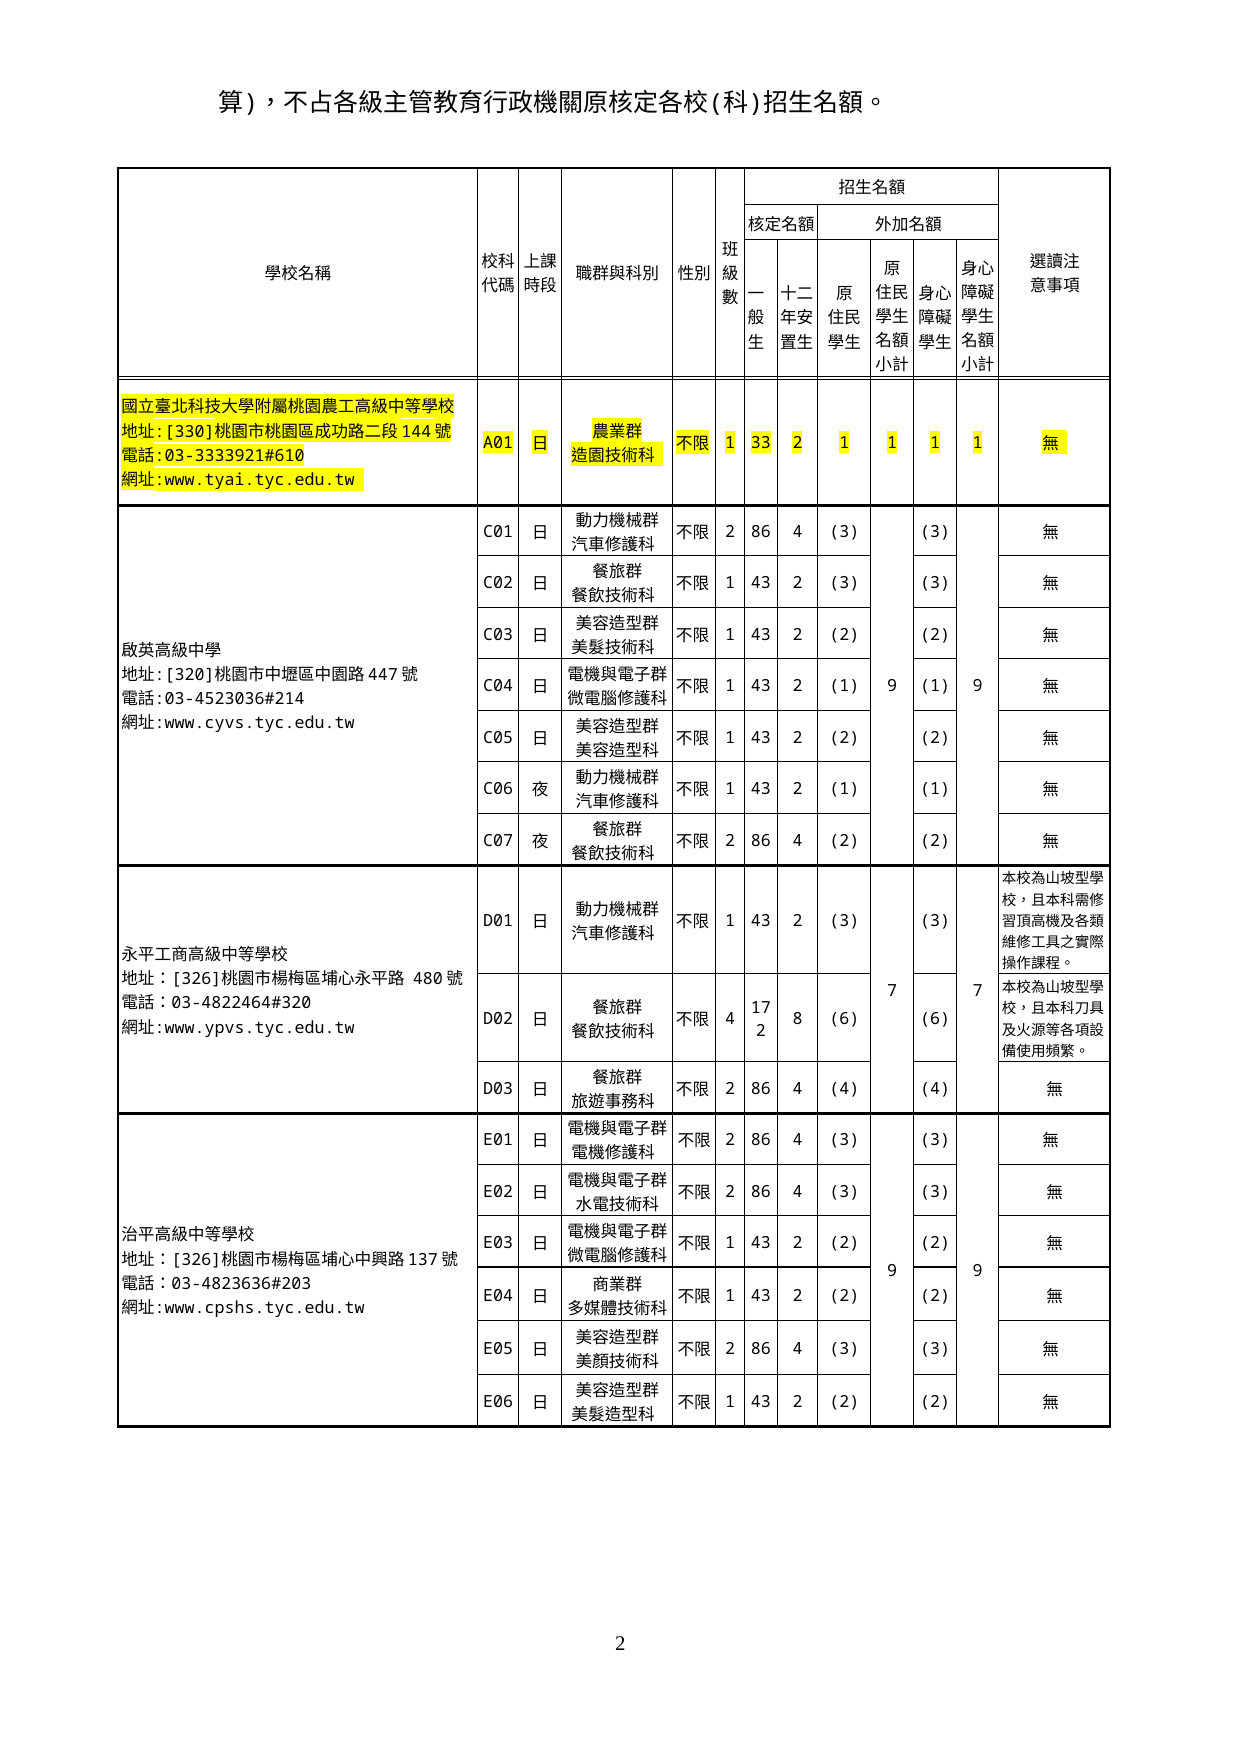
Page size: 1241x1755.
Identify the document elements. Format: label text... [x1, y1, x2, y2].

table_cell 夜 [519, 762, 561, 812]
table_cell 不限 [673, 507, 715, 555]
table_cell 餐旅群 餐飲技術科 [562, 974, 672, 1061]
table_cell 不限 [673, 814, 715, 864]
table_cell 無 [999, 1321, 1109, 1373]
table_cell C03 [478, 608, 518, 658]
table_cell 無 [999, 1115, 1109, 1163]
table_cell E03 [478, 1216, 518, 1266]
table_cell 33 [745, 380, 777, 504]
table_header 職群與科別 [562, 169, 672, 376]
table_cell 1 [914, 380, 956, 504]
table_cell 電機與電子群微電腦修護科 [562, 659, 672, 709]
table_cell 原 住民學生名額小計 [871, 240, 913, 376]
table_cell 43 [745, 867, 777, 973]
table_cell 無 [999, 762, 1109, 812]
table_cell (3) [914, 507, 956, 555]
table_cell 日 [519, 1165, 561, 1215]
table_cell 一 般 生 [745, 240, 777, 376]
table_cell C02 [478, 556, 518, 607]
table_cell 86 [745, 1062, 777, 1112]
table_cell 4 [778, 1062, 817, 1112]
table_cell 不限 [673, 556, 715, 607]
table_cell 餐旅群 旅遊事務科 [562, 1062, 672, 1112]
table_cell (6) [914, 974, 956, 1061]
table_cell (2) [818, 1216, 870, 1266]
table_cell E06 [478, 1375, 518, 1425]
table_cell (1) [914, 762, 956, 812]
table_cell 原 住民學生 [818, 240, 870, 376]
table_cell 日 [519, 1375, 561, 1425]
table_cell 86 [745, 1115, 777, 1163]
table_cell (3) [818, 867, 870, 973]
table_cell C07 [478, 814, 518, 864]
table_cell 日 [519, 608, 561, 658]
table_cell 動力機械群 汽車修護科 [562, 762, 672, 812]
table_cell 無 [999, 608, 1109, 658]
table_cell 本校為山坡型學校，且本科需修習頂高機及各類維修工具之實際操作課程。 [999, 867, 1109, 973]
table_cell E02 [478, 1165, 518, 1215]
table_cell 43 [745, 1268, 777, 1320]
table_cell (3) [818, 507, 870, 555]
table_cell D01 [478, 867, 518, 973]
table_cell 43 [745, 659, 777, 709]
table_cell 1 [716, 711, 744, 761]
table_cell 農業群 造園技術科 [562, 380, 672, 504]
table_cell 2 [716, 814, 744, 864]
table_cell 十二年安置生 [778, 240, 817, 376]
table_cell 1 [871, 380, 913, 504]
table_cell 2 [716, 1165, 744, 1215]
table_cell (3) [914, 556, 956, 607]
table_cell (2) [914, 711, 956, 761]
table_cell 不限 [673, 659, 715, 709]
table_cell 2 [716, 1115, 744, 1163]
table_cell 2 [778, 556, 817, 607]
table_cell 商業群 多媒體技術科 [562, 1268, 672, 1320]
table_cell (1) [818, 659, 870, 709]
table_cell 2 [716, 1321, 744, 1373]
table_cell (3) [818, 1165, 870, 1215]
table_cell 2 [778, 659, 817, 709]
table_cell (2) [914, 608, 956, 658]
table_cell 核定名額 [745, 205, 817, 238]
table_cell 永平工商高級中等學校 地址：[326]桃園市楊梅區埔心永平路 480號 電話：03-4822464#320 網址:www.ypvs.tyc.edu.tw [119, 867, 477, 1112]
table_cell E04 [478, 1268, 518, 1320]
table_cell 美容造型群 美髮造型科 [562, 1375, 672, 1425]
table_cell 不限 [673, 608, 715, 658]
table_cell 電機與電子群電機修護科 [562, 1115, 672, 1163]
table_cell 2 [778, 1216, 817, 1266]
table_cell 無 [999, 1375, 1109, 1425]
table_cell 日 [519, 1321, 561, 1373]
table_cell 1 [716, 1268, 744, 1320]
table_cell A01 [478, 380, 518, 504]
table_cell 4 [778, 1321, 817, 1373]
table_cell 無 [999, 1165, 1109, 1215]
table_cell 1 [716, 762, 744, 812]
table_cell 2 [778, 762, 817, 812]
table_cell (2) [818, 608, 870, 658]
table_cell (1) [818, 762, 870, 812]
table_cell D02 [478, 974, 518, 1061]
table_cell 無 [999, 1216, 1109, 1266]
table_cell 1 [716, 1375, 744, 1425]
table_cell E05 [478, 1321, 518, 1373]
table_cell 美容造型群 美髮技術科 [562, 608, 672, 658]
table_cell 4 [778, 1115, 817, 1163]
table_cell 餐旅群 餐飲技術科 [562, 814, 672, 864]
table_cell 日 [519, 556, 561, 607]
table_cell 2 [778, 711, 817, 761]
table_cell 不限 [673, 711, 715, 761]
table_cell C04 [478, 659, 518, 709]
table_cell 無 [999, 507, 1109, 555]
table_cell 夜 [519, 814, 561, 864]
table_cell 1 [957, 380, 998, 504]
table_cell 美容造型群 美顏技術科 [562, 1321, 672, 1373]
table_cell 43 [745, 1216, 777, 1266]
table_cell 日 [519, 867, 561, 973]
table_cell 86 [745, 507, 777, 555]
table_cell (3) [914, 1115, 956, 1163]
table_cell (2) [914, 1375, 956, 1425]
table_cell 不限 [673, 867, 715, 973]
table_cell 美容造型群 美容造型科 [562, 711, 672, 761]
table_cell 2 [716, 1062, 744, 1112]
table_cell 7 [957, 867, 998, 1112]
table_cell (6) [818, 974, 870, 1061]
table_cell 日 [519, 1268, 561, 1320]
table_cell (3) [818, 1321, 870, 1373]
table_cell 日 [519, 1115, 561, 1163]
table_cell 1 [716, 1216, 744, 1266]
table_cell 啟英高級中學 地址:[320]桃園市中壢區中園路447號 電話:03-4523036#214 網址:www.cyvs.tyc.edu.tw [119, 507, 477, 864]
table_cell 7 [871, 867, 913, 1112]
table_header 班級數 [716, 169, 744, 376]
table_header 學校名稱 [119, 169, 477, 376]
table_cell 無 [999, 711, 1109, 761]
table_cell 2 [778, 608, 817, 658]
table_cell 43 [745, 556, 777, 607]
table_cell E01 [478, 1115, 518, 1163]
table_cell D03 [478, 1062, 518, 1112]
table_cell 9 [871, 1115, 913, 1425]
table_cell 2 [778, 867, 817, 973]
table_cell (4) [818, 1062, 870, 1112]
table_cell C06 [478, 762, 518, 812]
table_cell 不限 [673, 1216, 715, 1266]
table_cell 治平高級中等學校 地址：[326]桃園市楊梅區埔心中興路137號 電話：03-4823636#203 網址:www.cpshs.tyc.edu.tw [119, 1115, 477, 1425]
table_cell 43 [745, 711, 777, 761]
text 算)，不占各級主管教育行政機關原核定各校(科)招生名額。 [168, 75, 1122, 121]
table_cell (2) [914, 1268, 956, 1320]
table_cell 國立臺北科技大學附屬桃園農工高級中等學校 地址:[330]桃園市桃園區成功路二段144號 電話:03-3333921#610 網址:www.tyai.tyc.edu.tw [119, 380, 477, 504]
table_header 性別 [673, 169, 715, 376]
table_cell (3) [914, 1165, 956, 1215]
table_cell 9 [957, 507, 998, 864]
table_cell 9 [871, 507, 913, 864]
table_cell 身心障礙學生 [914, 240, 956, 376]
table_cell (2) [914, 814, 956, 864]
table_cell 1 [716, 867, 744, 973]
table_cell 43 [745, 608, 777, 658]
table_cell 動力機械群 汽車修護科 [562, 507, 672, 555]
table_cell 無 [999, 380, 1109, 504]
table_header 上課 時段 [519, 169, 561, 376]
table_cell 172 [745, 974, 777, 1061]
table_cell 不限 [673, 1375, 715, 1425]
table_cell C05 [478, 711, 518, 761]
table_cell (2) [818, 1268, 870, 1320]
table_cell 身心障礙學生名額小計 [957, 240, 998, 376]
table_cell 86 [745, 814, 777, 864]
table_cell 4 [778, 507, 817, 555]
table_cell 無 [999, 814, 1109, 864]
table_cell 無 [999, 556, 1109, 607]
table_header 招生名額 [745, 169, 998, 204]
table_cell 不限 [673, 1321, 715, 1373]
table_cell 電機與電子群 微電腦修護科 [562, 1216, 672, 1266]
table_cell 餐旅群 餐飲技術科 [562, 556, 672, 607]
table_cell 本校為山坡型學校，且本科刀具及火源等各項設備使用頻繁。 [999, 974, 1109, 1061]
table_cell 43 [745, 1375, 777, 1425]
table_cell 不限 [673, 1062, 715, 1112]
table_cell (1) [914, 659, 956, 709]
table_cell 不限 [673, 762, 715, 812]
table_cell 動力機械群 汽車修護科 [562, 867, 672, 973]
table_cell 86 [745, 1165, 777, 1215]
table_cell 日 [519, 711, 561, 761]
table_cell 日 [519, 974, 561, 1061]
table_cell 1 [716, 608, 744, 658]
table_cell 8 [778, 974, 817, 1061]
table_cell 4 [778, 1165, 817, 1215]
table_cell 外加名額 [818, 205, 998, 238]
table_cell 2 [716, 507, 744, 555]
table_cell 不限 [673, 1165, 715, 1215]
table_cell (4) [914, 1062, 956, 1112]
table_cell 2 [778, 1375, 817, 1425]
table_cell 43 [745, 762, 777, 812]
table_cell 1 [716, 556, 744, 607]
table_cell 1 [716, 380, 744, 504]
table_cell (2) [818, 814, 870, 864]
table_cell 無 [999, 659, 1109, 709]
table_cell 1 [818, 380, 870, 504]
table_cell 2 [778, 380, 817, 504]
table_header 選讀注 意事項 [999, 169, 1109, 376]
table_cell C01 [478, 507, 518, 555]
table_cell 不限 [673, 380, 715, 504]
table_cell (2) [914, 1216, 956, 1266]
table_cell (3) [914, 867, 956, 973]
table_cell 不限 [673, 1115, 715, 1163]
table_cell 無 [999, 1062, 1109, 1112]
table_cell 日 [519, 1216, 561, 1266]
table_cell 無 [999, 1268, 1109, 1320]
table_cell 4 [778, 814, 817, 864]
table_cell (2) [818, 711, 870, 761]
table_cell 不限 [673, 1268, 715, 1320]
table_header 校科 代碼 [478, 169, 518, 376]
table_cell 日 [519, 659, 561, 709]
table_cell 電機與電子群水電技術科 [562, 1165, 672, 1215]
table_cell 2 [778, 1268, 817, 1320]
table_cell 不限 [673, 974, 715, 1061]
table_cell 日 [519, 380, 561, 504]
table_cell (3) [818, 1115, 870, 1163]
table_cell 86 [745, 1321, 777, 1373]
table_cell (3) [914, 1321, 956, 1373]
table_cell 4 [716, 974, 744, 1061]
table_cell 9 [957, 1115, 998, 1425]
table_cell 1 [716, 659, 744, 709]
table_cell (3) [818, 556, 870, 607]
table_cell (2) [818, 1375, 870, 1425]
table_cell 日 [519, 507, 561, 555]
table_cell 日 [519, 1062, 561, 1112]
